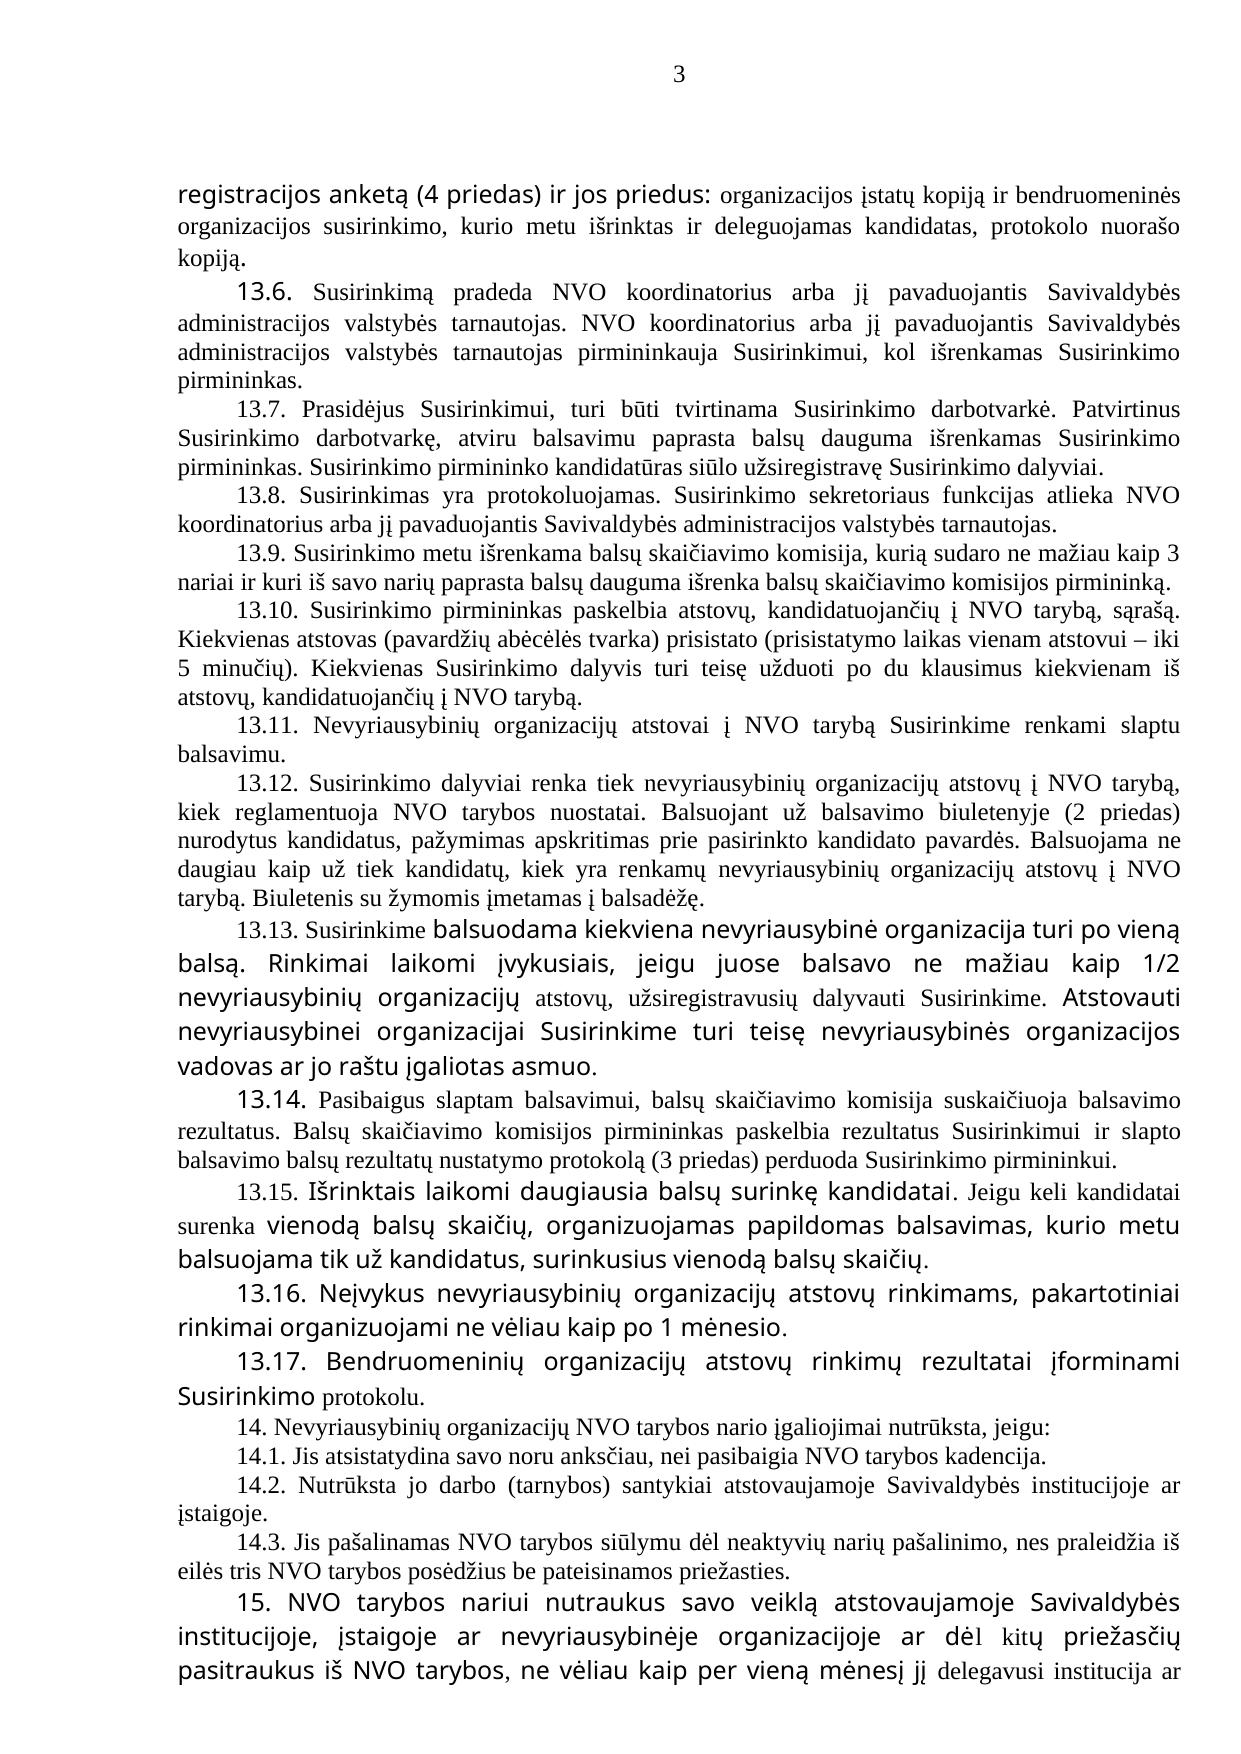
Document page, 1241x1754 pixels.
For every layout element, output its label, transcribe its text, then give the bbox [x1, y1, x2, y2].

text 13.17. Bendruomeninių organizacijų atstovų rinkimų rezultatai įforminami Susirinkimo protokolu. [177, 1344, 1181, 1412]
text 15. NVO tarybos nariui nutraukus savo veiklą atstovaujamoje Savivaldybės institucijoje, įstaigoje ar nevyriausybinėje organizacijoje ar dėl kitų priežasčių pasitraukus iš NVO tarybos, ne vėliau kaip per vieną mėnesį jį delegavusi institucija ar [177, 1585, 1181, 1687]
text 14. Nevyriausybinių organizacijų NVO tarybos nario įgaliojimai nutrūksta, jeigu: [177, 1412, 1181, 1441]
text 14.2. Nutrūksta jo darbo (tarnybos) santykiai atstovaujamoje Savivaldybės institucijoje ar įstaigoje. [177, 1470, 1181, 1527]
text 13.6. Susirinkimą pradeda NVO koordinatorius arba jį pavaduojantis Savivaldybės administracijos valstybės tarnautojas. NVO koordinatorius arba jį pavaduojantis Savivaldybės administracijos valstybės tarnautojas pirmininkauja Susirinkimui, kol išrenkamas Susirinkimo pirmininkas. [177, 274, 1181, 394]
text 13.7. Prasidėjus Susirinkimui, turi būti tvirtinama Susirinkimo darbotvarkė. Patvirtinus Susirinkimo darbotvarkę, atviru balsavimu paprasta balsų dauguma išrenkamas Susirinkimo pirmininkas. Susirinkimo pirmininko kandidatūras siūlo užsiregistravę Susirinkimo dalyviai. [177, 394, 1181, 481]
text 13.12. Susirinkimo dalyviai renka tiek nevyriausybinių organizacijų atstovų į NVO tarybą, kiek reglamentuoja NVO tarybos nuostatai. Balsuojant už balsavimo biuletenyje (2 priedas) nurodytus kandidatus, pažymimas apskritimas prie pasirinkto kandidato pavardės. Balsuojama ne daugiau kaip už tiek kandidatų, kiek yra renkamų nevyriausybinių organizacijų atstovų į NVO tarybą. Biuletenis su žymomis įmetamas į balsadėžę. [177, 768, 1181, 912]
text registracijos anketą (4 priedas) ir jos priedus: organizacijos įstatų kopiją ir bendruomeninės organizacijos susirinkimo, kurio metu išrinktas ir deleguojamas kandidatas, protokolo nuorašo kopiją. [177, 177, 1181, 274]
text 13.10. Susirinkimo pirmininkas paskelbia atstovų, kandidatuojančių į NVO tarybą, sąrašą. Kiekvienas atstovas (pavardžių abėcėlės tvarka) prisistato (prisistatymo laikas vienam atstovui – iki 5 minučių). Kiekvienas Susirinkimo dalyvis turi teisę užduoti po du klausimus kiekvienam iš atstovų, kandidatuojančių į NVO tarybą. [177, 596, 1181, 711]
text 14.1. Jis atsistatydina savo noru anksčiau, nei pasibaigia NVO tarybos kadencija. [177, 1441, 1181, 1470]
text 14.3. Jis pašalinamas NVO tarybos siūlymu dėl neaktyvių narių pašalinimo, nes praleidžia iš eilės tris NVO tarybos posėdžius be pateisinamos priežasties. [177, 1527, 1181, 1585]
text 13.16. Neįvykus nevyriausybinių organizacijų atstovų rinkimams, pakartotiniai rinkimai organizuojami ne vėliau kaip po 1 mėnesio. [177, 1276, 1181, 1344]
text 13.15. Išrinktais laikomi daugiausia balsų surinkę kandidatai. Jeigu keli kandidatai surenka vienodą balsų skaičių, organizuojamas papildomas balsavimas, kurio metu balsuojama tik už kandidatus, surinkusius vienodą balsų skaičių. [177, 1174, 1181, 1276]
text 13.11. Nevyriausybinių organizacijų atstovai į NVO tarybą Susirinkime renkami slaptu balsavimu. [177, 711, 1181, 768]
text 13.14. Pasibaigus slaptam balsavimui, balsų skaičiavimo komisija suskaičiuoja balsavimo rezultatus. Balsų skaičiavimo komisijos pirmininkas paskelbia rezultatus Susirinkimui ir slapto balsavimo balsų rezultatų nustatymo protokolą (3 priedas) perduoda Susirinkimo pirmininkui. [177, 1082, 1181, 1174]
text 13.9. Susirinkimo metu išrenkama balsų skaičiavimo komisija, kurią sudaro ne mažiau kaip 3 nariai ir kuri iš savo narių paprasta balsų dauguma išrenka balsų skaičiavimo komisijos pirmininką. [177, 538, 1181, 596]
text 13.13. Susirinkime balsuodama kiekviena nevyriausybinė organizacija turi po vieną balsą. Rinkimai laikomi įvykusiais, jeigu juose balsavo ne mažiau kaip 1/2 nevyriausybinių organizacijų atstovų, užsiregistravusių dalyvauti Susirinkime. Atstovauti nevyriausybinei organizacijai Susirinkime turi teisę nevyriausybinės organizacijos vadovas ar jo raštu įgaliotas asmuo. [177, 912, 1181, 1082]
text 13.8. Susirinkimas yra protokoluojamas. Susirinkimo sekretoriaus funkcijas atlieka NVO koordinatorius arba jį pavaduojantis Savivaldybės administracijos valstybės tarnautojas. [177, 481, 1181, 538]
